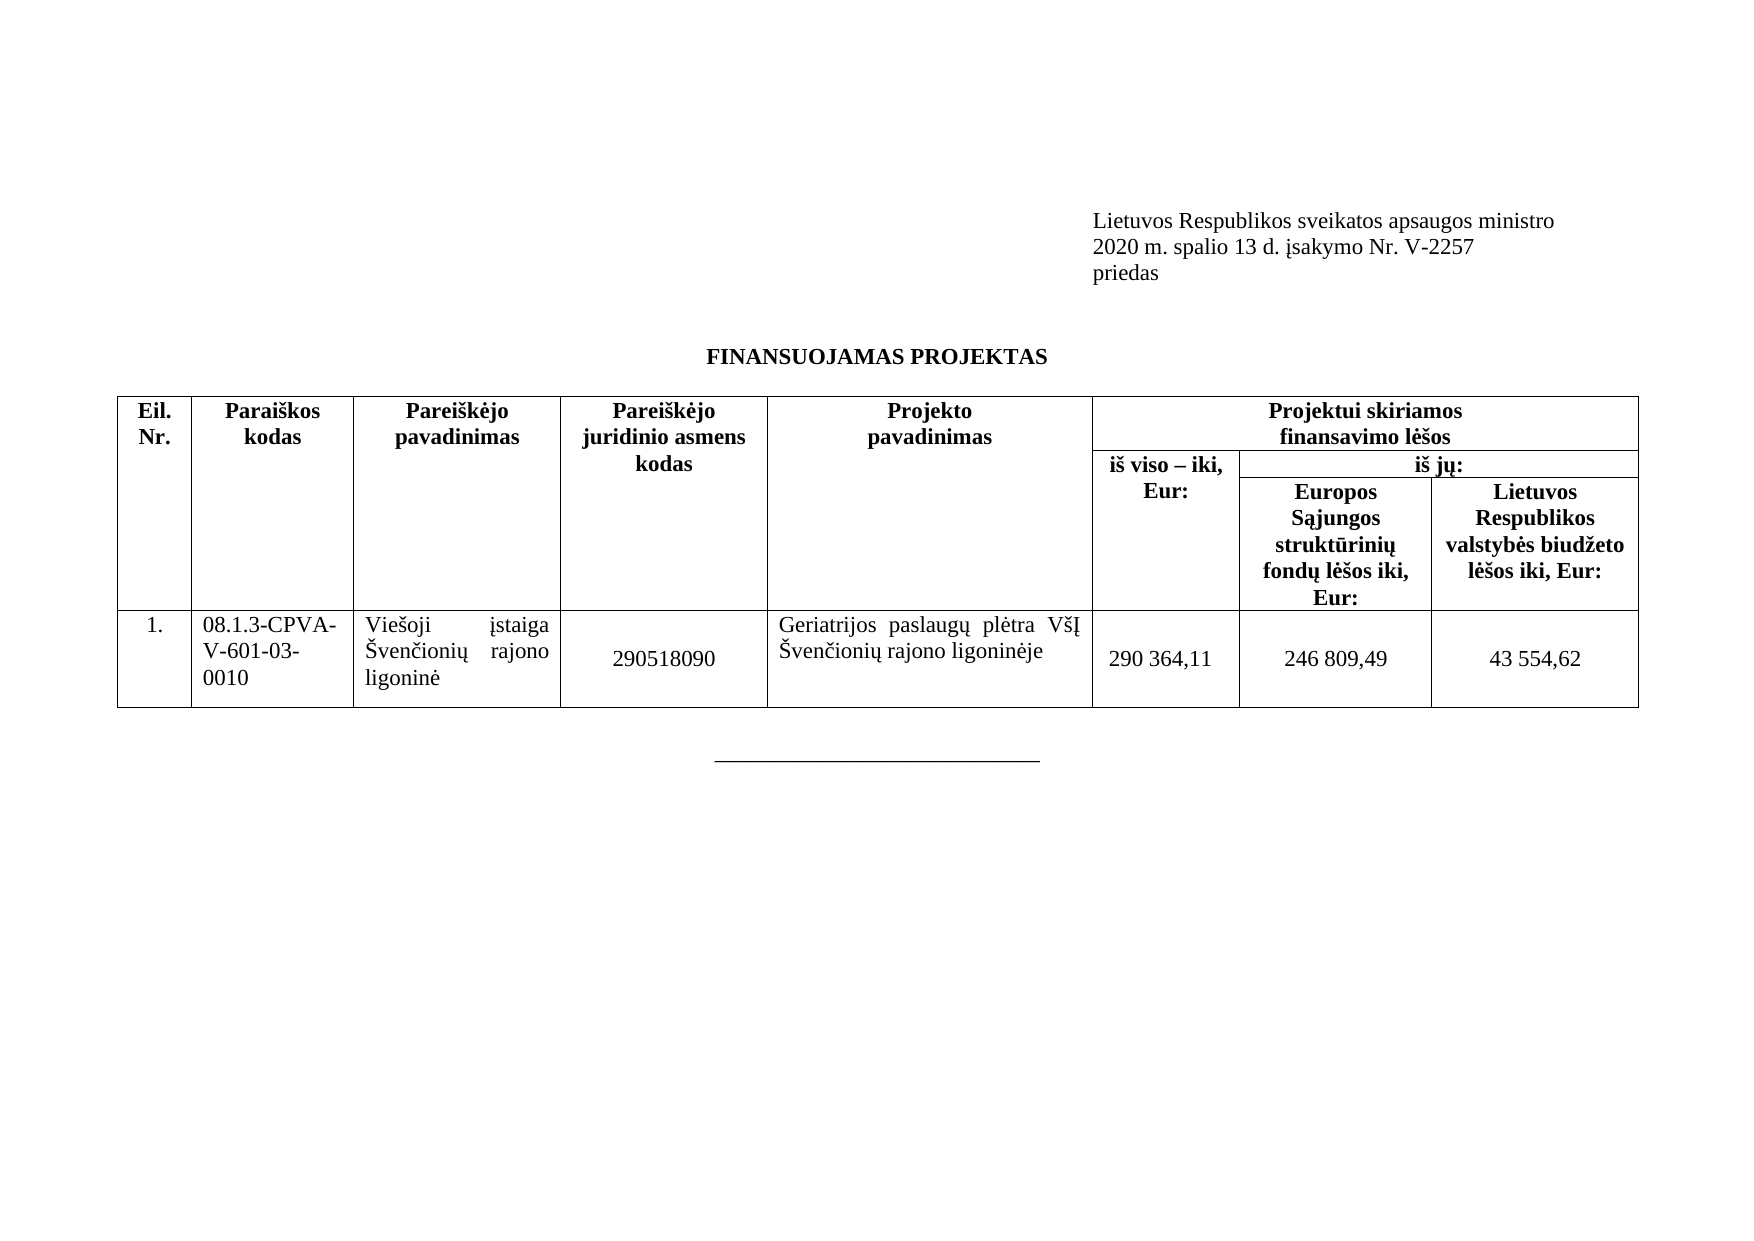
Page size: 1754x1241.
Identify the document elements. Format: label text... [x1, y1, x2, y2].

table_cell 43 554,62 [1432, 611, 1638, 707]
table_cell iš jų: [1240, 451, 1638, 477]
table_header Projektui skiriamos finansavimo lėšos [1093, 397, 1638, 450]
table_cell Europos Sąjungos struktūrinių fondų lėšos iki, Eur: [1240, 478, 1431, 610]
table_cell 1. [118, 611, 191, 707]
table_cell Geriatrijos paslaugų plėtra VšĮ Švenčionių rajono ligoninėje [768, 611, 1092, 707]
table_cell 290 364,11 [1093, 611, 1239, 707]
table_header Projekto pavadinimas [768, 397, 1092, 610]
text priedas [118, 259, 1636, 286]
table_cell Viešoji įstaiga Švenčionių rajono ligoninė [354, 611, 560, 707]
text __________________________ [118, 736, 1636, 765]
table_cell 08.1.3-CPVA-V-601-03-0010 [192, 611, 353, 707]
table_header Paraiškos kodas [192, 397, 353, 610]
text FINANSUOJAMAS PROJEKTAS [118, 343, 1636, 369]
table_cell iš viso – iki, Eur: [1093, 451, 1239, 610]
table_header Pareiškėjo pavadinimas [354, 397, 560, 610]
text 2020 m. spalio 13 d. įsakymo Nr. V-2257 [118, 233, 1636, 259]
table_cell 246 809,49 [1240, 611, 1431, 707]
table_header Pareiškėjo juridinio asmens kodas [561, 397, 767, 610]
table_cell 290518090 [561, 611, 767, 707]
table_cell Lietuvos Respublikos valstybės biudžeto lėšos iki, Eur: [1432, 478, 1638, 610]
text Lietuvos Respublikos sveikatos apsaugos ministro [118, 207, 1636, 233]
table_header Eil. Nr. [118, 397, 191, 610]
